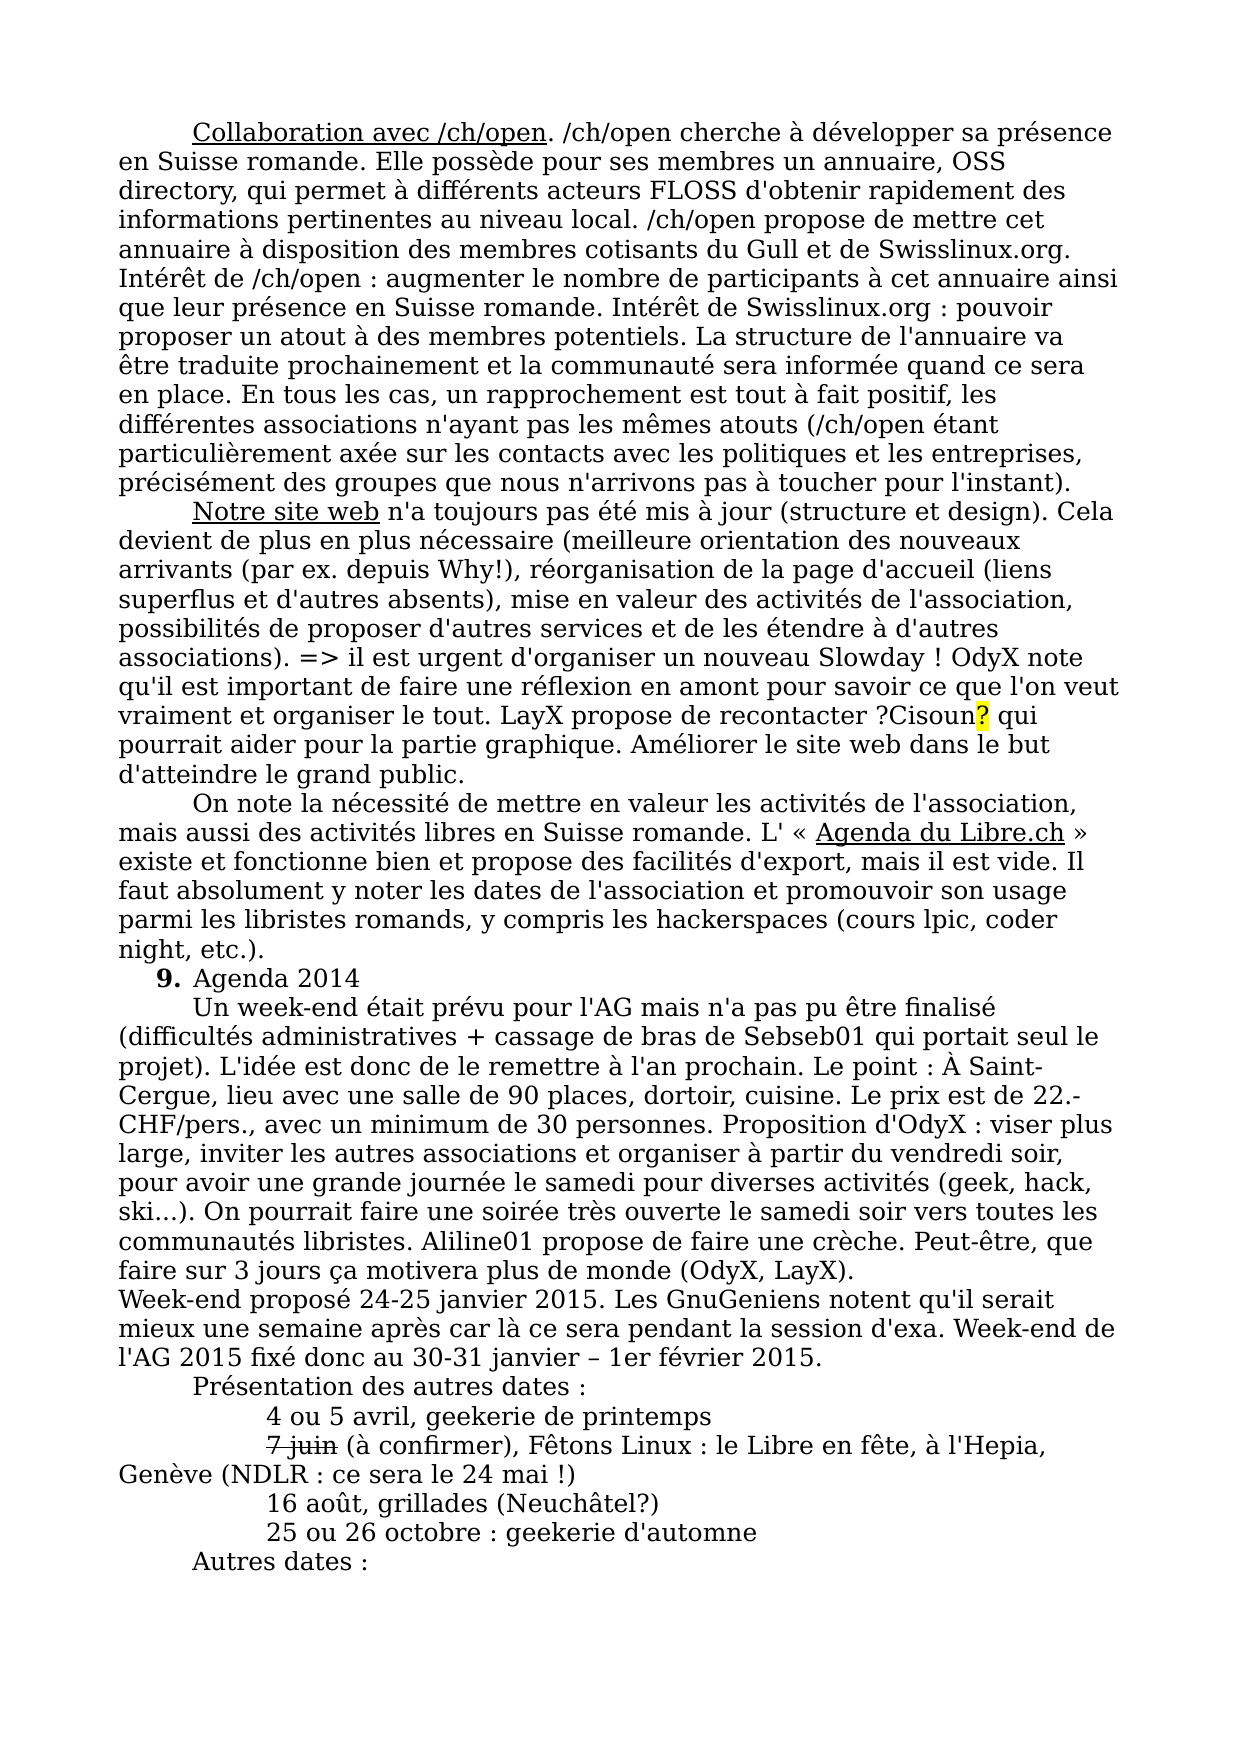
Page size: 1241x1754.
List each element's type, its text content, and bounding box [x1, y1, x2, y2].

text 4 ou 5 avril, geekerie de printemps [118, 1402, 1122, 1431]
text Autres dates : [118, 1547, 1122, 1577]
text Collaboration avec /ch/open. /ch/open cherche à développer sa présence en Suisse romande. Elle possède pour ses membres un annuaire, OSS directory, qui permet à différents acteurs FLOSS d'obtenir rapidement des informations pertinentes au niveau local. /ch/open propose de mettre cet annuaire à disposition des membres cotisants du Gull et de Swisslinux.org. Intérêt de /ch/open : augmenter le nombre de participants à cet annuaire ainsi que leur présence en Suisse romande. Intérêt de Swisslinux.org : pouvoir proposer un atout à des membres potentiels. La structure de l'annuaire va être traduite prochainement et la communauté sera informée quand ce sera en place. En tous les cas, un rapprochement est tout à fait positif, les différentes associations n'ayant pas les mêmes atouts (/ch/open étant particulièrement axée sur les contacts avec les politiques et les entreprises, précisément des groupes que nous n'arrivons pas à toucher pour l'instant). [118, 118, 1122, 497]
text Un week-end était prévu pour l'AG mais n'a pas pu être finalisé (difficultés administratives + cassage de bras de Sebseb01 qui portait seul le projet). L'idée est donc de le remettre à l'an prochain. Le point : À Saint-Cergue, lieu avec une salle de 90 places, dortoir, cuisine. Le prix est de 22.- CHF/pers., avec un minimum de 30 personnes. Proposition d'OdyX : viser plus large, inviter les autres associations et organiser à partir du vendredi soir, pour avoir une grande journée le samedi pour diverses activités (geek, hack, ski...). On pourrait faire une soirée très ouverte le samedi soir vers toutes les communautés libristes. Aliline01 propose de faire une crèche. Peut-être, que faire sur 3 jours ça motivera plus de monde (OdyX, LayX). [118, 993, 1122, 1285]
list Agenda 2014 [156, 964, 1122, 993]
text 25 ou 26 octobre : geekerie d'automne [118, 1518, 1122, 1547]
text Présentation des autres dates : [118, 1372, 1122, 1402]
text 16 août, grillades (Neuchâtel?) [118, 1489, 1122, 1518]
text Notre site web n'a toujours pas été mis à jour (structure et design). Cela devient de plus en plus nécessaire (meilleure orientation des nouveaux arrivants (par ex. depuis Why!), réorganisation de la page d'accueil (liens superflus et d'autres absents), mise en valeur des activités de l'association, possibilités de proposer d'autres services et de les étendre à d'autres associations). => il est urgent d'organiser un nouveau Slowday ! OdyX note qu'il est important de faire une réflexion en amont pour savoir ce que l'on veut vraiment et organiser le tout. LayX propose de recontacter ?Cisoun? qui pourrait aider pour la partie graphique. Améliorer le site web dans le but d'atteindre le grand public. [118, 497, 1122, 789]
text 7 juin (à confirmer), Fêtons Linux : le Libre en fête, à l'Hepia, Genève (NDLR : ce sera le 24 mai !) [118, 1431, 1122, 1489]
text On note la nécessité de mettre en valeur les activités de l'association, mais aussi des activités libres en Suisse romande. L' « Agenda du Libre.ch » existe et fonctionne bien et propose des facilités d'export, mais il est vide. Il faut absolument y noter les dates de l'association et promouvoir son usage parmi les libristes romands, y compris les hackerspaces (cours lpic, coder night, etc.). [118, 789, 1122, 964]
text Week-end proposé 24-25 janvier 2015. Les GnuGeniens notent qu'il serait mieux une semaine après car là ce sera pendant la session d'exa. Week-end de l'AG 2015 fixé donc au 30-31 janvier – 1er février 2015. [118, 1285, 1122, 1372]
